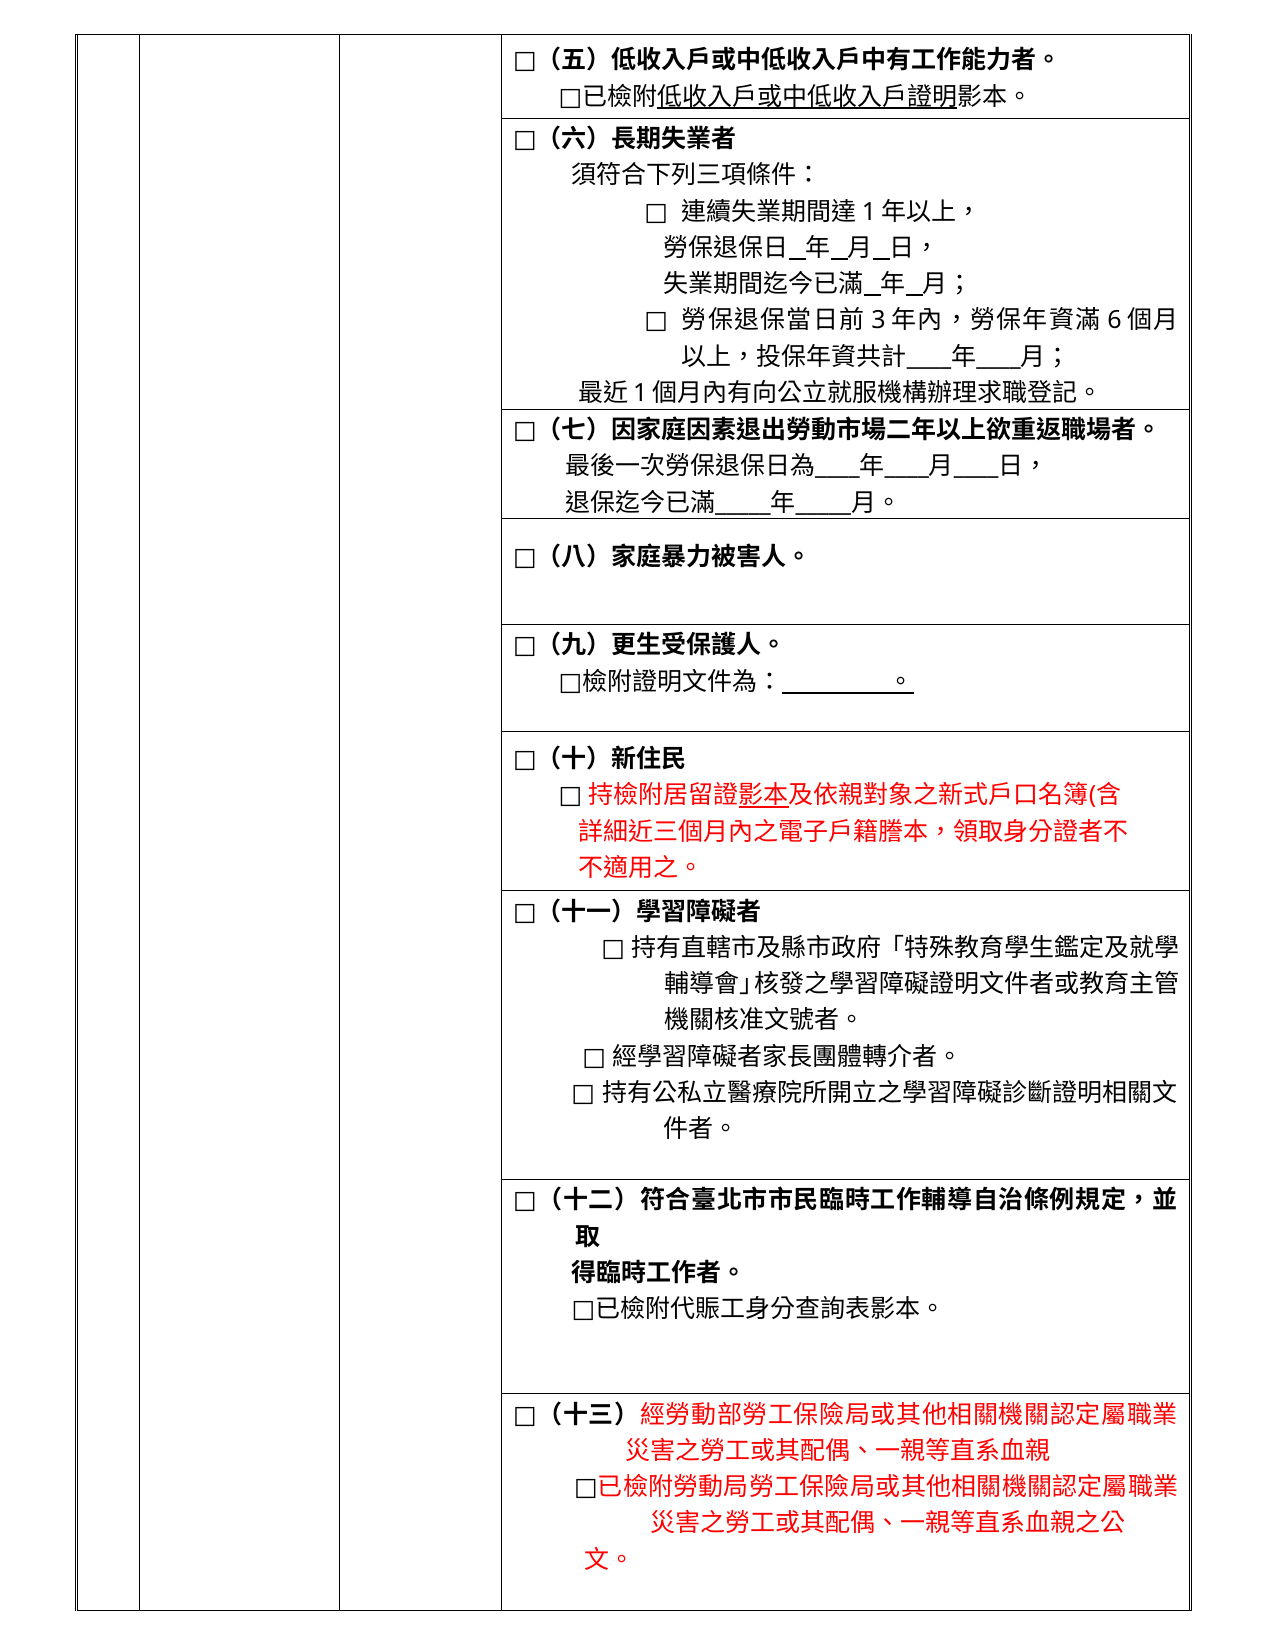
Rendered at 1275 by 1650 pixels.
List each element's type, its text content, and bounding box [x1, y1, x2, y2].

table_cell [340, 35, 501, 1609]
table_cell □（十二）符合臺北市市民臨時工作輔導自治條例規定，並取 得臨時工作者。 □已檢附代賑工身分查詢表影本。 [502, 1180, 1189, 1393]
table_cell □（九）更生受保護人。 □檢附證明文件為： 。 [502, 625, 1189, 731]
table_cell □（十三）經勞動部勞工保險局或其他相關機關認定屬職業災害之勞工或其配偶、一親等直系血親 □已檢附勞動局勞工保險局或其他相關機關認定屬職業災害之勞工或其配偶、一親等直系血親之公 文。 [502, 1394, 1189, 1609]
table_cell □（五）低收入戶或中低收入戶中有工作能力者。 □已檢附低收入戶或中低收入戶證明影本。 [502, 35, 1189, 117]
table_cell □（八）家庭暴力被害人。 [502, 519, 1189, 624]
table_cell □（十一）學習障礙者 □ 持有直轄市及縣市政府「特殊教育學生鑑定及就學輔導會」核發之學習障礙證明文件者或教育主管機關核准文號者。 □ 經學習障礙者家長團體轉介者。 □ 持有公私立醫療院所開立之學習障礙診斷證明相關文件者。 [502, 891, 1189, 1179]
table_cell □（六）長期失業者 須符合下列三項條件： 連續失業期間達1年以上， 勞保退保日 年 月 日， 失業期間迄今已滿 年 月； 勞保退保當日前3年內，勞保年資滿6個月以上，投保年資共計____年____月； 最近1個月內有向公立就服機構辦理求職登記。 [502, 119, 1189, 408]
table_cell □（七）因家庭因素退出勞動市場二年以上欲重返職場者。 最後一次勞保退保日為____年____月____日， 退保迄今已滿_____年_____月。 [502, 410, 1189, 518]
table_cell □（十）新住民 □ 持檢附居留證影本及依親對象之新式戶口名簿(含 詳細近三個月內之電子戶籍謄本，領取身分證者不 不適用之。 [502, 732, 1189, 890]
table_cell [140, 35, 339, 1609]
table_cell [78, 35, 139, 1609]
